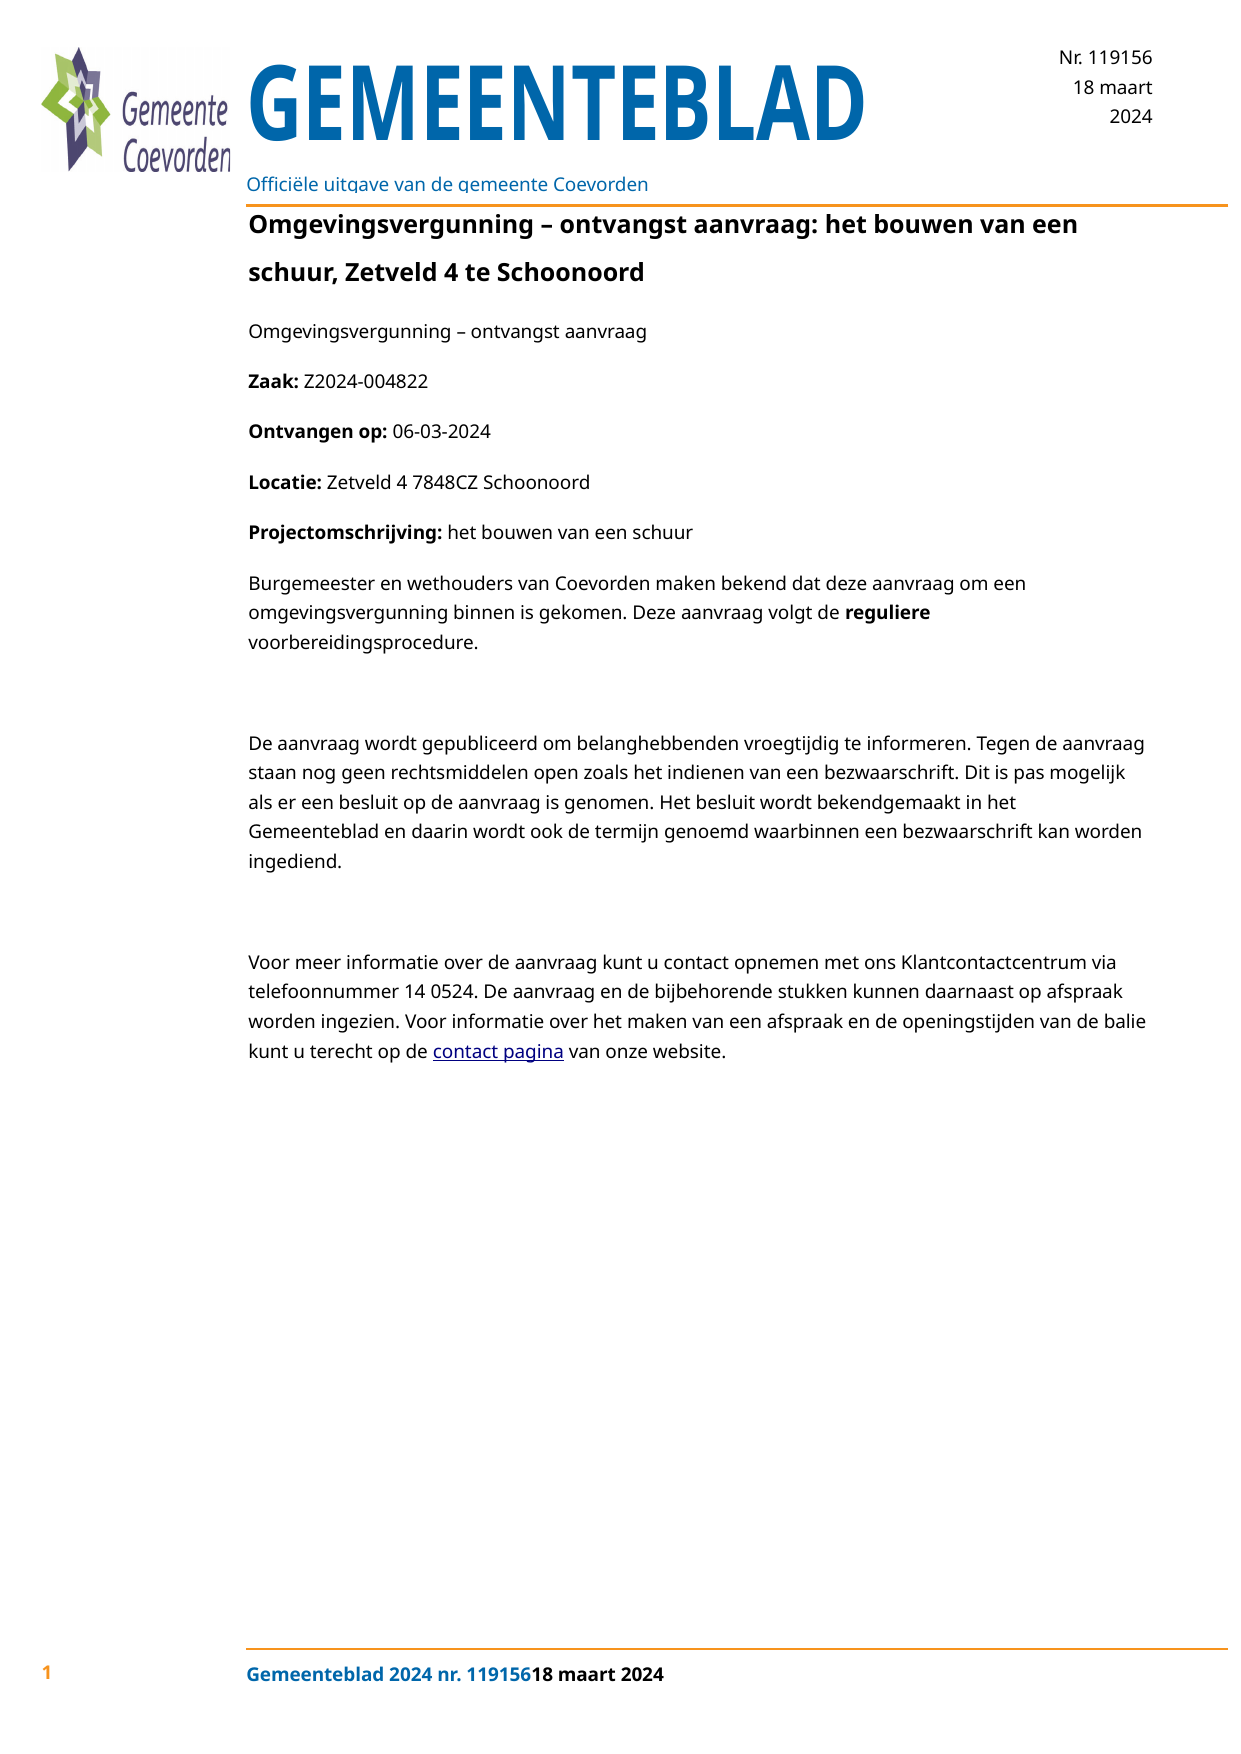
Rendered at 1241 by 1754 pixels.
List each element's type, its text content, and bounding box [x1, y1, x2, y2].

text Burgemeester en wethouders van Coevorden maken bekend dat deze aanvraag om een omgevingsvergunning binnen is gekomen. Deze aanvraag volgt de reguliere voorbereidingsprocedure. [248, 570, 1152, 655]
text Ontvangen op: 06-03-2024 [248, 419, 1152, 444]
text Voor meer informatie over de aanvraag kunt u contact opnemen met ons Klantcontactcentrum via telefoonnummer 14 0524. De aanvraag en de bijbehorende stukken kunnen daarnaast op afspraak worden ingezien. Voor informatie over het maken van een afspraak en de openingstijden van de balie kunt u terecht op de contact pagina van onze website. [248, 949, 1152, 1064]
text De aanvraag wordt gepubliceerd om belanghebbenden vroegtijdig te informeren. Tegen de aanvraag staan nog geen rechtsmiddelen open zoals het indienen van een bezwaarschrift. Dit is pas mogelijk als er een besluit op de aanvraag is genomen. Het besluit wordt bekendgemaakt in het Gemeenteblad en daarin wordt ook de termijn genoemd waarbinnen een bezwaarschrift kan worden ingediend. [248, 730, 1152, 874]
text Omgevingsvergunning – ontvangst aanvraag [248, 318, 1152, 344]
text Locatie: Zetveld 4 7848CZ Schoonoord [248, 469, 1152, 495]
text Zaak: Z2024-004822 [248, 368, 1152, 394]
text Projectomschrijving: het bouwen van een schuur [248, 519, 1152, 545]
picture [41, 47, 231, 172]
text Omgevingsvergunning – ontvangst aanvraag: het bouwen van een schuur, Zetveld 4 te Schoonoord [248, 207, 1152, 288]
